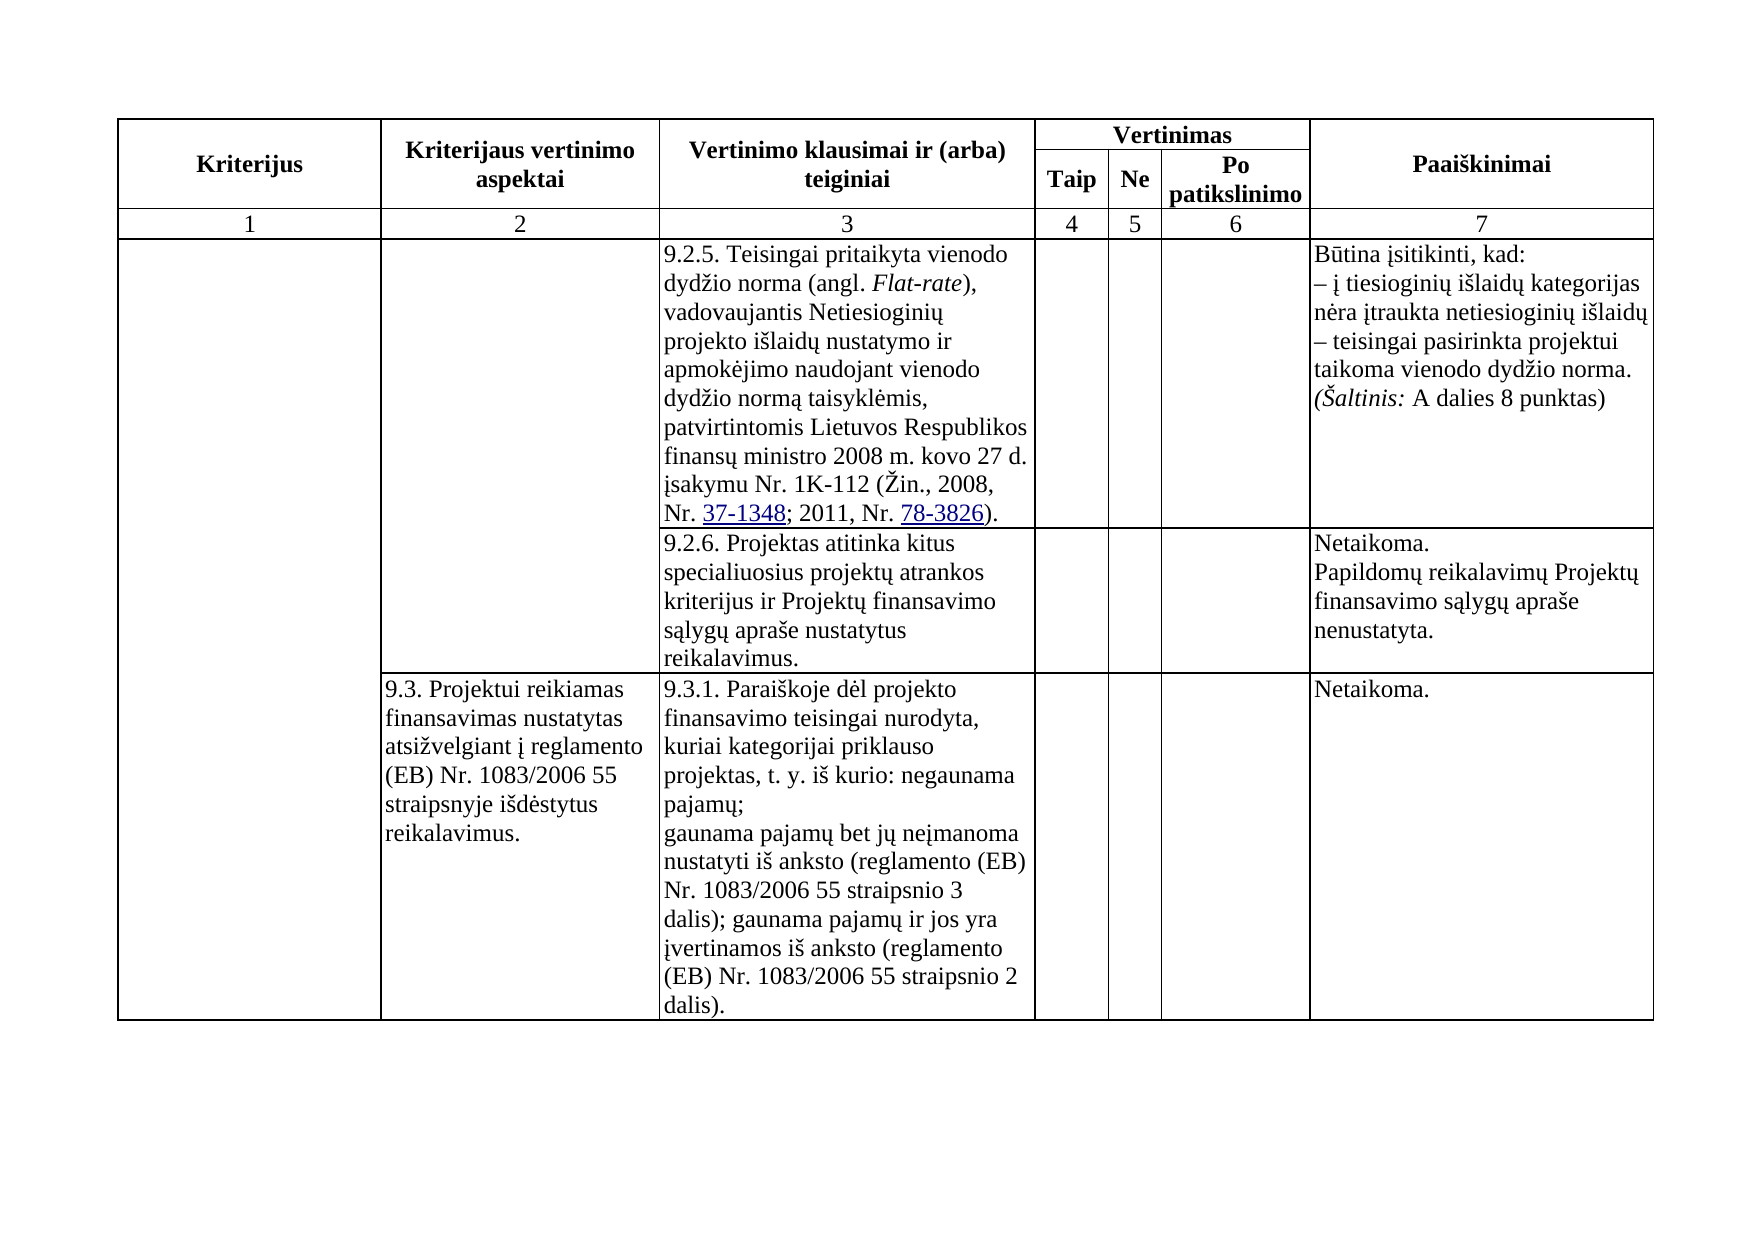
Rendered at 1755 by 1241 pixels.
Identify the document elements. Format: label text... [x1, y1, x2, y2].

table_header Paaiškinimai [1311, 120, 1653, 208]
table_cell [1162, 240, 1309, 527]
table_header Vertinimo klausimai ir (arba) teiginiai [660, 120, 1034, 208]
table_cell Netaikoma. Papildomų reikalavimų Projektų finansavimo sąlygų apraše nenustatyta. [1311, 529, 1653, 672]
table_cell Netaikoma. [1311, 674, 1653, 1019]
table_cell 2 [382, 209, 659, 238]
table_cell 6 [1162, 209, 1309, 238]
table_cell [1162, 674, 1309, 1019]
table_cell 7 [1311, 209, 1653, 238]
table_header Kriterijus [119, 120, 380, 208]
table_cell 9.2.5. Teisingai pritaikyta vienodo dydžio norma (angl. Flat-rate), vadovaujantis Netiesioginių projekto išlaidų nustatymo ir apmokėjimo naudojant vienodo dydžio normą taisyklėmis, patvirtintomis Lietuvos Respublikos finansų ministro 2008 m. kovo 27 d. įsakymu Nr. 1K-112 (Žin., 2008, Nr. 37-1348; 2011, Nr. 78-3826). [660, 240, 1034, 527]
table_cell Taip [1036, 150, 1108, 208]
table_cell Ne [1109, 150, 1161, 208]
table_cell [1109, 240, 1161, 527]
table_cell [1109, 529, 1161, 672]
table_cell 9.2.6. Projektas atitinka kitus specialiuosius projektų atrankos kriterijus ir Projektų finansavimo sąlygų apraše nustatytus reikalavimus. [660, 529, 1034, 672]
table_cell [119, 240, 380, 1019]
table_cell 3 [660, 209, 1034, 238]
table_cell 9.3. Projektui reikiamas finansavimas nustatytas atsižvelgiant į reglamento (EB) Nr. 1083/2006 55 straipsnyje išdėstytus reikalavimus. [382, 674, 659, 1019]
table_cell 9.3.1. Paraiškoje dėl projekto finansavimo teisingai nurodyta, kuriai kategorijai priklauso projektas, t. y. iš kurio: negaunama pajamų; gaunama pajamų bet jų neįmanoma nustatyti iš anksto (reglamento (EB) Nr. 1083/2006 55 straipsnio 3 dalis); gaunama pajamų ir jos yra įvertinamos iš anksto (reglamento (EB) Nr. 1083/2006 55 straipsnio 2 dalis). [660, 674, 1034, 1019]
table_cell 1 [119, 209, 380, 238]
table_cell [1036, 240, 1108, 527]
table_cell [1036, 674, 1108, 1019]
table_cell 5 [1109, 209, 1161, 238]
table_cell [1109, 674, 1161, 1019]
table_cell Po patikslinimo [1162, 150, 1309, 208]
table_cell [1162, 529, 1309, 672]
table_cell 4 [1036, 209, 1108, 238]
table_cell Būtina įsitikinti, kad: – į tiesioginių išlaidų kategorijas nėra įtraukta netiesioginių išlaidų – teisingai pasirinkta projektui taikoma vienodo dydžio norma. (Šaltinis: A dalies 8 punktas) [1311, 240, 1653, 527]
table_header Vertinimas [1036, 120, 1309, 148]
table_cell [382, 240, 659, 672]
table_cell [1036, 529, 1108, 672]
table_header Kriterijaus vertinimo aspektai [382, 120, 659, 208]
